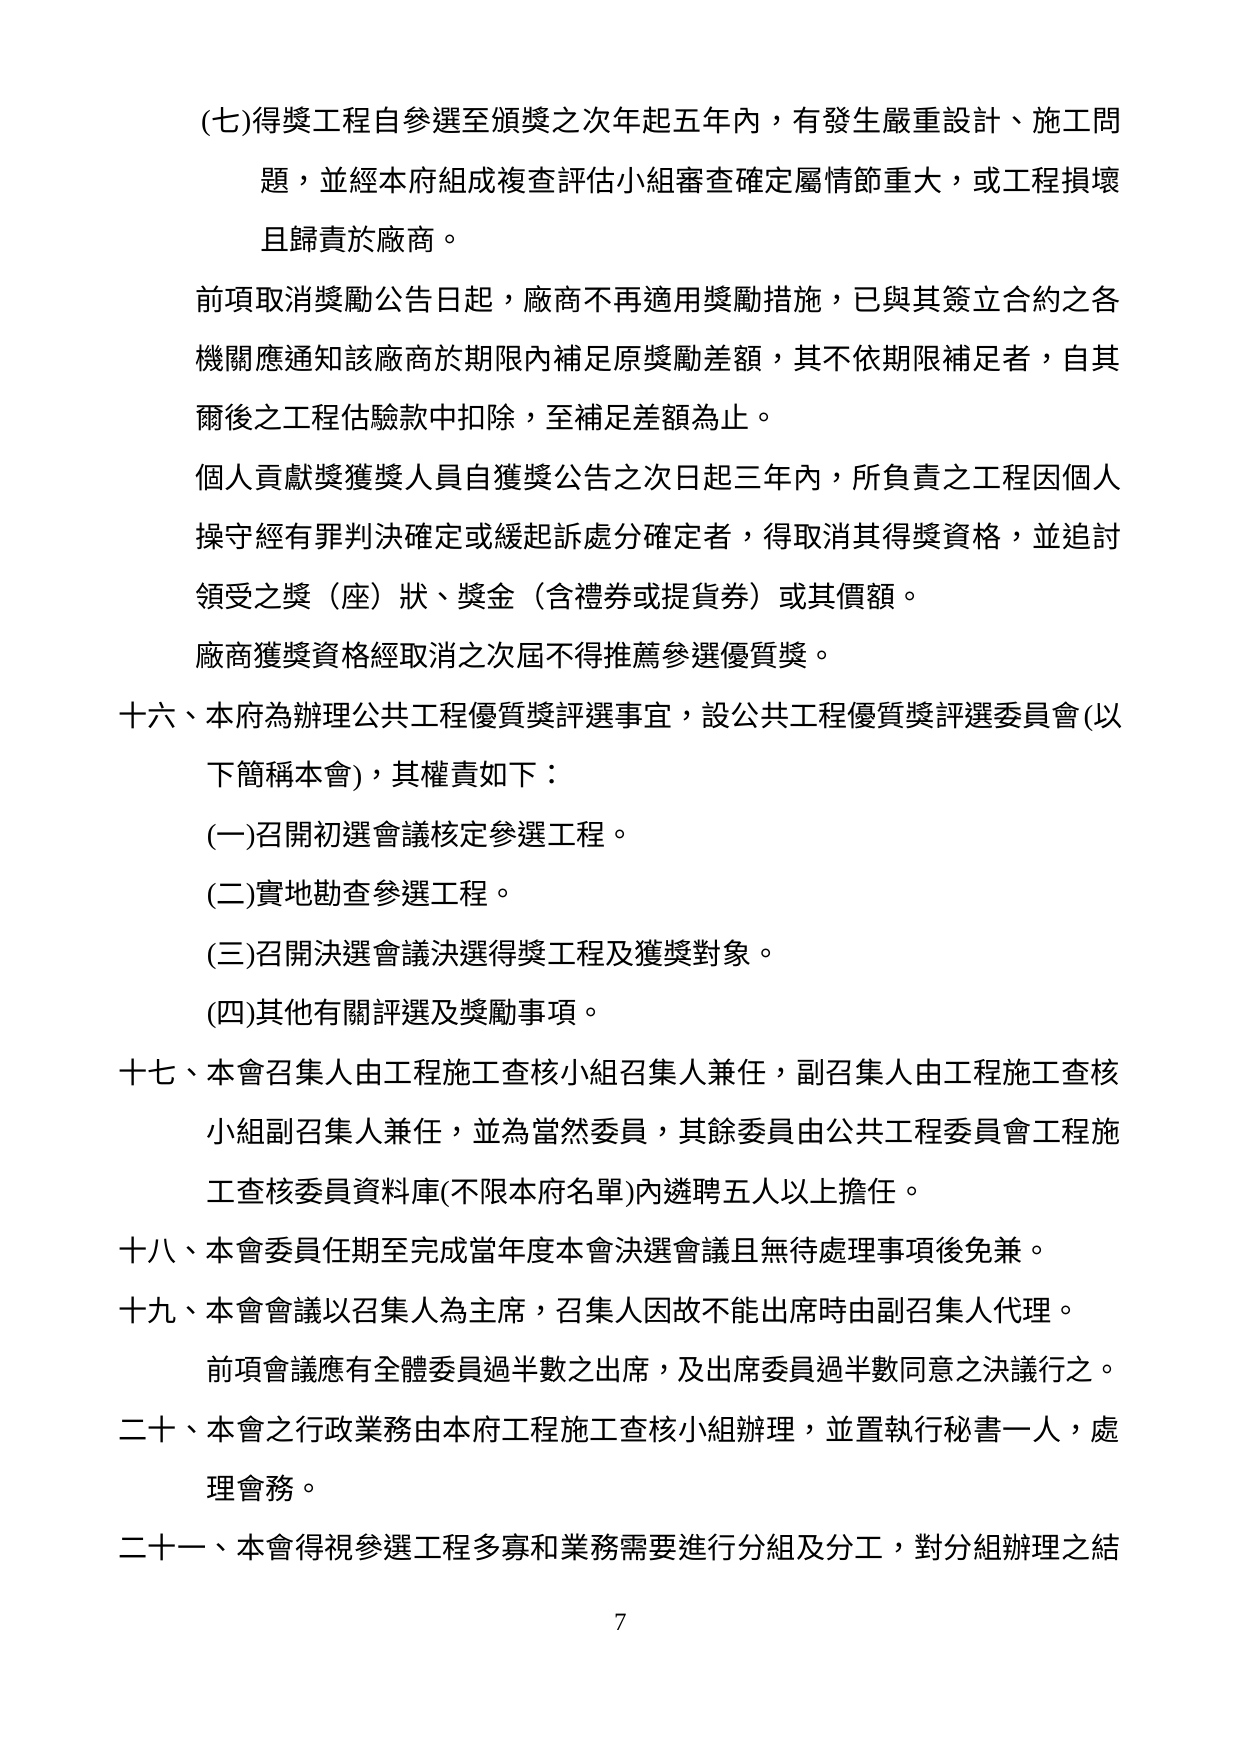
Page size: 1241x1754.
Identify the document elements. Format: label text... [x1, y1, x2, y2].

text 十八、本會委員任期至完成當年度本會決選會議且無待處理事項後免兼。 [118, 1230, 1122, 1270]
text 前項會議應有全體委員過半數之出席，及出席委員過半數同意之決議行之。 [207, 1349, 1122, 1389]
text 十六、本府為辦理公共工程優質獎評選事宜，設公共工程優質獎評選委員會(以下簡稱本會)，其權責如下： [118, 695, 1122, 794]
text (四)其他有關評選及獎勵事項。 [207, 992, 1122, 1032]
text 前項取消獎勵公告日起，廠商不再適用獎勵措施，已與其簽立合約之各機關應通知該廠商於期限內補足原獎勵差額，其不依期限補足者，自其爾後之工程估驗款中扣除，至補足差額為止。 [195, 279, 1122, 437]
text 二十、本會之行政業務由本府工程施工查核小組辦理，並置執行秘書一人，處理會務。 [118, 1409, 1122, 1508]
text 十九、本會會議以召集人為主席，召集人因故不能出席時由副召集人代理。 [118, 1290, 1122, 1329]
text 十七、本會召集人由工程施工查核小組召集人兼任，副召集人由工程施工查核小組副召集人兼任，並為當然委員，其餘委員由公共工程委員會工程施工查核委員資料庫(不限本府名單)內遴聘五人以上擔任。 [118, 1052, 1122, 1211]
text 個人貢獻獎獲獎人員自獲獎公告之次日起三年內，所負責之工程因個人操守經有罪判決確定或緩起訴處分確定者，得取消其得獎資格，並追討領受之獎（座）狀、獎金（含禮券或提貨券）或其價額。 [195, 457, 1122, 616]
text (二)實地勘查參選工程。 [207, 873, 1122, 913]
text 廠商獲獎資格經取消之次屆不得推薦參選優質獎。 [195, 636, 1122, 675]
text (三)召開決選會議決選得獎工程及獲獎對象。 [207, 933, 1122, 973]
text (一)召開初選會議核定參選工程。 [207, 814, 1122, 854]
text (七)得獎工程自參選至頒獎之次年起五年內，有發生嚴重設計、施工問題，並經本府組成複查評估小組審查確定屬情節重大，或工程損壞且歸責於廠商。 [201, 100, 1122, 259]
text 二十一、本會得視參選工程多寡和業務需要進行分組及分工，對分組辦理之結 [118, 1528, 1122, 1567]
